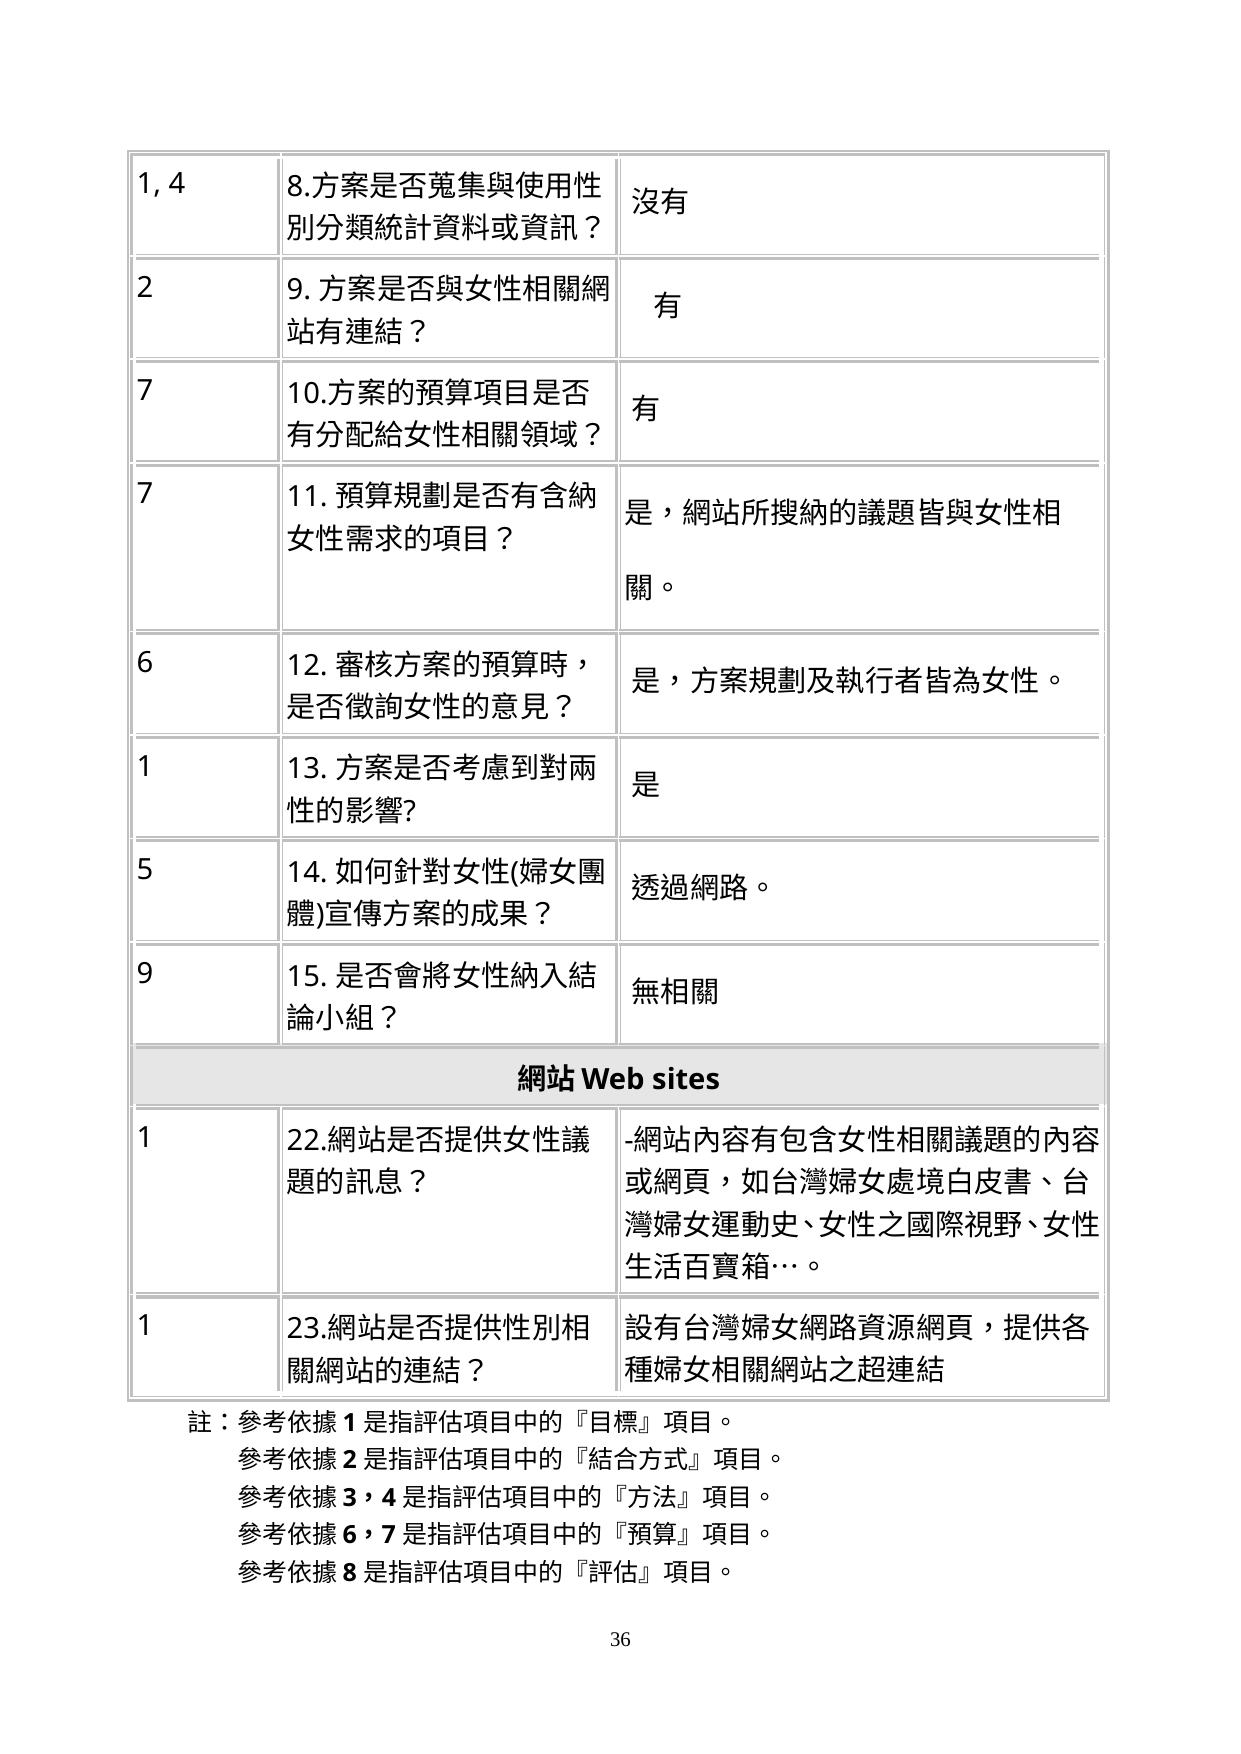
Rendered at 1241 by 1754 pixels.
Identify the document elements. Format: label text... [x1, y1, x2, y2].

table_cell 1 [130, 733, 280, 836]
table_cell 1 [130, 1104, 280, 1292]
table_cell 9. 方案是否與女性相關網站有連結？ [283, 260, 615, 357]
table_cell 7 [130, 357, 280, 460]
table_cell 是，方案規劃及執行者皆為女性。 [618, 629, 1107, 732]
table_cell 10.方案的預算項目是否有分配給女性相關領域？ [283, 363, 615, 460]
table_cell 有 [618, 357, 1107, 460]
table_cell 14. 如何針對女性(婦女團體)宣傳方案的成果？ [283, 842, 615, 939]
table_cell 6 [130, 629, 280, 732]
text 參考依據3，4 是指評估項目中的『方法』項目。 [187, 1477, 1053, 1514]
table_cell 網站Web sites [130, 1043, 1107, 1104]
table_cell 15. 是否會將女性納入結論小組？ [283, 946, 615, 1043]
table_cell 8.方案是否蒐集與使用性別分類統計資料或資訊？ [280, 152, 618, 253]
table_cell 透過網路。 [618, 836, 1107, 939]
table_cell 7 [130, 460, 280, 629]
text 註：參考依據1 是指評估項目中的『目標』項目。 [187, 1402, 1053, 1439]
table_cell 5 [130, 836, 280, 939]
text 參考依據8 是指評估項目中的『評估』項目。 [187, 1552, 1053, 1589]
table_cell 12. 審核方案的預算時，是否徵詢女性的意見？ [283, 635, 615, 732]
table_cell 無相關 [618, 940, 1107, 1043]
table_cell 1 [130, 1292, 280, 1396]
table_cell 沒有 [618, 152, 1107, 253]
text 參考依據6，7 是指評估項目中的『預算』項目。 [187, 1514, 1053, 1552]
table_cell 是，網站所搜納的議題皆與女性相關。 [618, 460, 1107, 629]
table_cell 11. 預算規劃是否有含納女性需求的項目？ [283, 467, 615, 629]
table_cell 是 [618, 733, 1107, 836]
table_cell -網站內容有包含女性相關議題的內容或網頁，如台灣婦女處境白皮書、台灣婦女運動史、女性之國際視野、女性生活百寶箱…。 [618, 1104, 1107, 1292]
table_cell 13. 方案是否考慮到對兩性的影響? [283, 739, 615, 836]
text 參考依據2 是指評估項目中的『結合方式』項目。 [187, 1439, 1053, 1477]
table_cell 1, 4 [133, 156, 280, 253]
table_cell 有 [618, 254, 1107, 357]
table_cell 2 [130, 254, 280, 357]
table_cell 23.網站是否提供性別相關網站的連結？ [280, 1292, 618, 1396]
table_cell 9 [130, 940, 280, 1043]
table_cell 設有台灣婦女網路資源網頁，提供各種婦女相關網站之超連結 [618, 1292, 1107, 1396]
table_cell 22.網站是否提供女性議題的訊息？ [283, 1110, 615, 1292]
